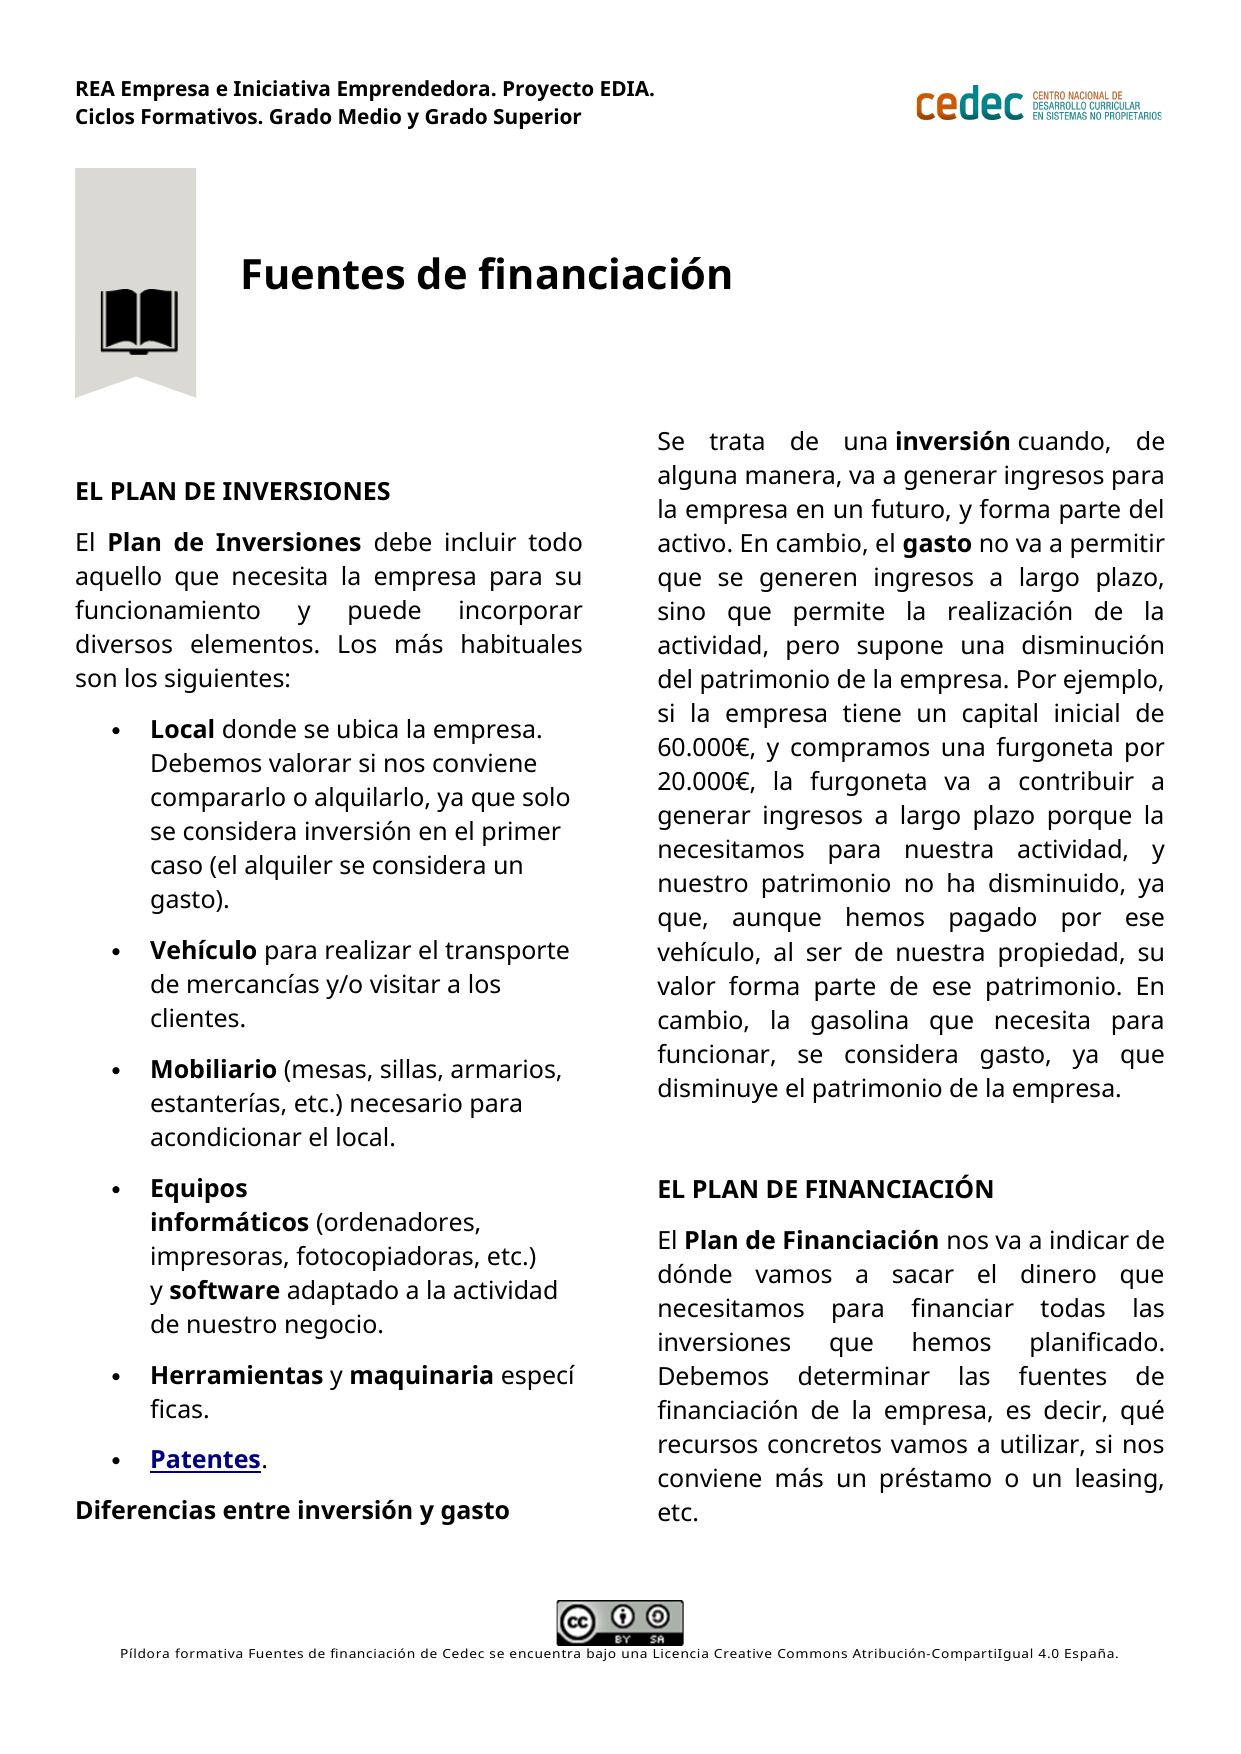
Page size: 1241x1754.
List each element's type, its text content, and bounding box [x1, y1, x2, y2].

text El Plan de Inversiones debe incluir todo aquello que necesita la empresa para su funcionamiento y puede incorporar diversos elementos. Los más habituales son los siguientes: [75, 525, 583, 695]
text Se trata de una inversión cuando, de alguna manera, va a generar ingresos para la empresa en un futuro, y forma parte del activo. En cambio, el gasto no va a permitir que se generen ingresos a largo plazo, sino que permite la realización de la actividad, pero supone una disminución del patrimonio de la empresa. Por ejemplo, si la empresa tiene un capital inicial de 60.000€, y compramos una furgoneta por 20.000€, la furgoneta va a contribuir a generar ingresos a largo plazo porque la necesitamos para nuestra actividad, y nuestro patrimonio no ha disminuido, ya que, aunque hemos pagado por ese vehículo, al ser de nuestra propiedad, su valor forma parte de ese patrimonio. En cambio, la gasolina que necesita para funcionar, se considera gasto, ya que disminuye el patrimonio de la empresa. [657, 423, 1165, 1104]
text El Plan de Financiación nos va a indicar de dónde vamos a sacar el dinero que necesitamos para financiar todas las inversiones que hemos planificado. Debemos determinar las fuentes de financiación de la empresa, es decir, qué recursos concretos vamos a utilizar, si nos conviene más un préstamo o un leasing, etc. [657, 1223, 1165, 1529]
picture [75, 168, 197, 398]
list Herramientas y maquinaria específicas. [112, 1357, 583, 1426]
text EL PLAN DE FINANCIACIÓN [657, 1172, 1165, 1206]
text EL PLAN DE INVERSIONES [75, 474, 583, 508]
text Fuentes de financiación [197, 245, 1165, 356]
picture [556, 1600, 684, 1646]
list Patentes. [112, 1442, 583, 1476]
list Equipos informáticos (ordenadores, impresoras, fotocopiadoras, etc.) y software adaptado a la actividad de nuestro negocio. [112, 1170, 583, 1341]
list Mobiliario (mesas, sillas, armarios, estanterías, etc.) necesario para acondicionar el local. [112, 1052, 583, 1154]
list Vehículo para realizar el transporte de mercancías y/o visitar a los clientes. [112, 933, 583, 1035]
text Diferencias entre inversión y gasto [75, 1493, 583, 1527]
picture [916, 85, 1162, 120]
list Local donde se ubica la empresa. Debemos valorar si nos conviene compararlo o alquilarlo, ya que solo se considera inversión en el primer caso (el alquiler se considera un gasto). [112, 712, 583, 916]
